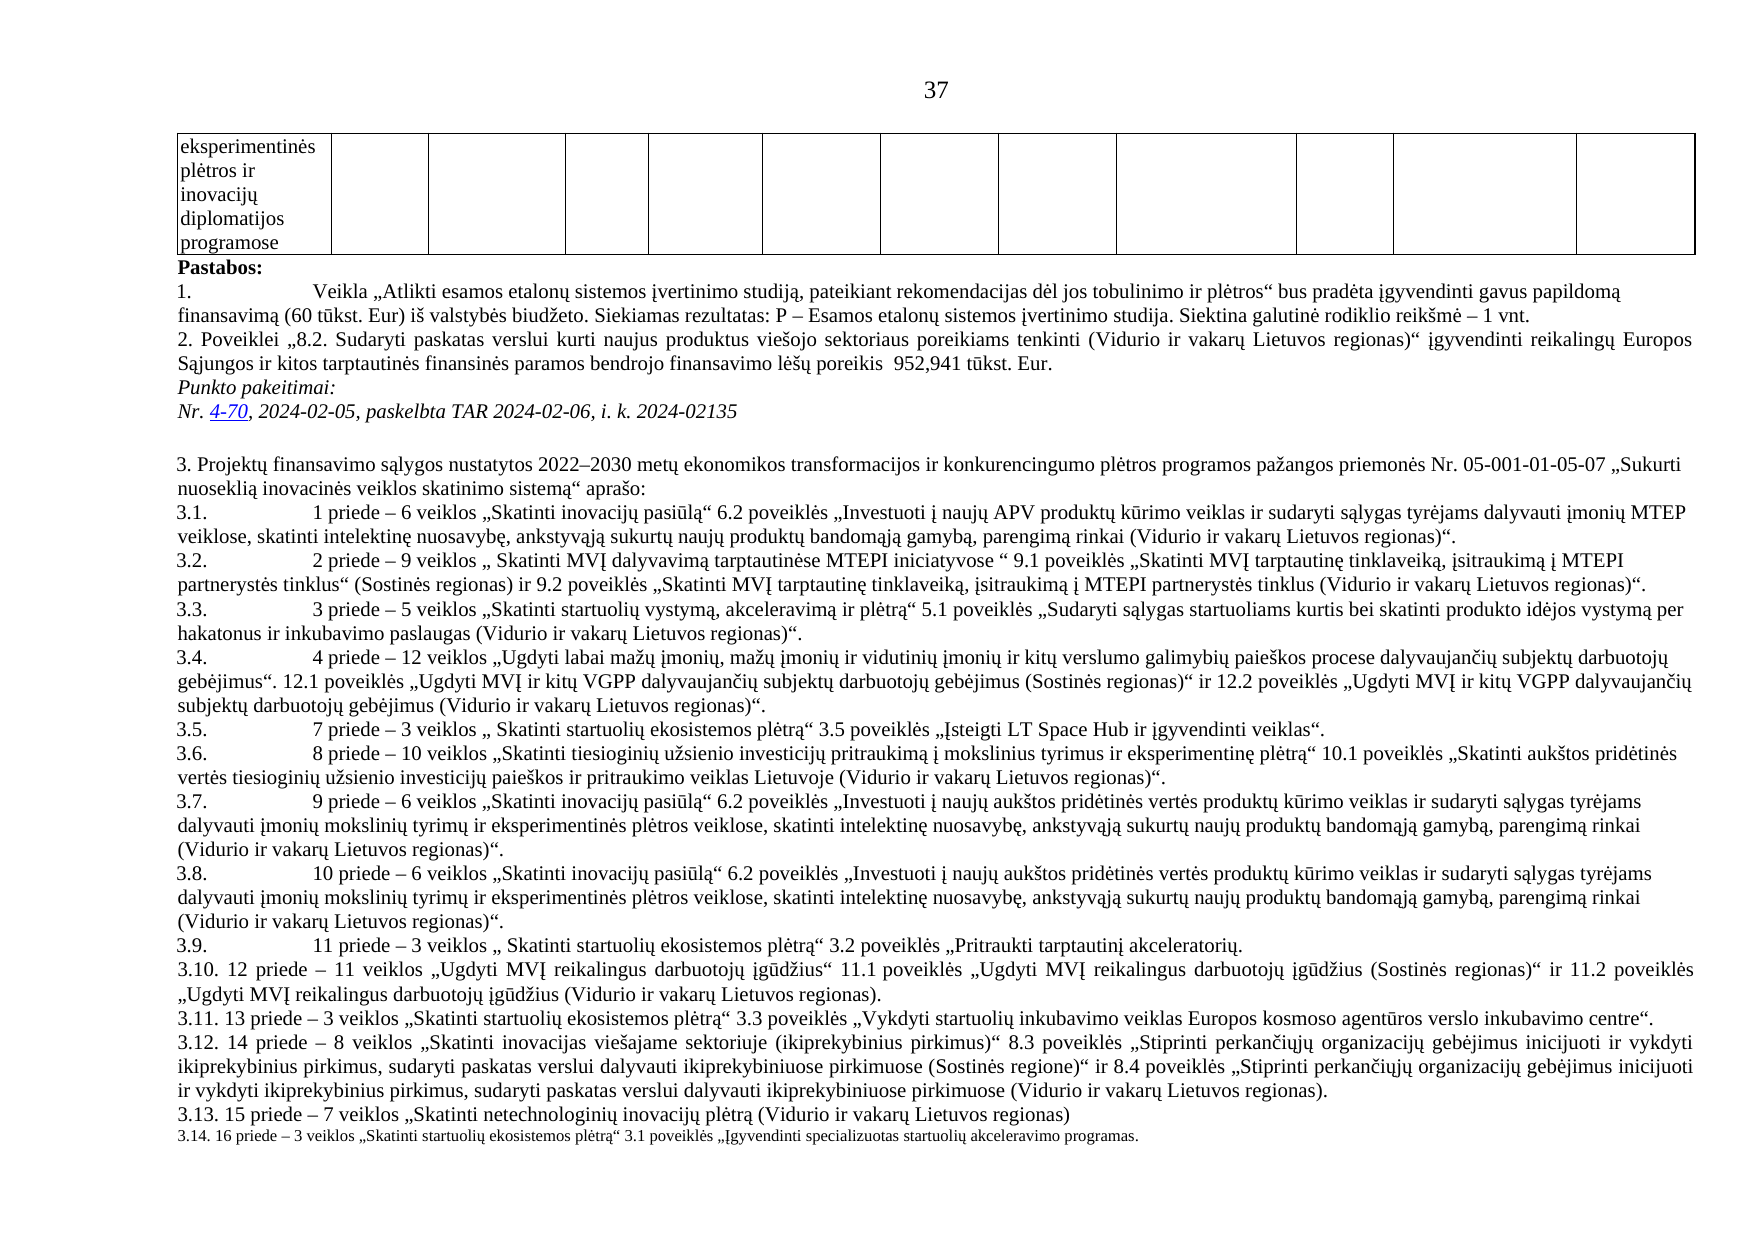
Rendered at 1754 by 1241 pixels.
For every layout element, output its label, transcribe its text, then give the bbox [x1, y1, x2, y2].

text 2. Poveiklei „8.2. Sudaryti paskatas verslui kurti naujus produktus viešojo sektoriaus poreikiams tenkinti (Vidurio ir vakarų Lietuvos regionas)“ įgyvendinti reikalingų Europos Sąjungos ir kitos tarptautinės finansinės paramos bendrojo finansavimo lėšų poreikis 952,941 tūkst. Eur. [177, 327, 1695, 375]
table_cell eksperimentinės plėtros ir inovacijų diplomatijos programose [178, 134, 331, 254]
table_cell [1117, 134, 1296, 254]
table_cell [1577, 134, 1694, 254]
text Nr. 4-70, 2024-02-05, paskelbta TAR 2024-02-06, i. k. 2024-02135 [177, 399, 1695, 423]
table_cell [429, 134, 565, 254]
text 3.9. 11 priede – 3 veiklos „ Skatinti startuolių ekosistemos plėtrą“ 3.2 poveiklės „Pritraukti tarptautinį akceleratorių. [176, 933, 1695, 957]
text 3.1. 1 priede – 6 veiklos „Skatinti inovacijų pasiūlą“ 6.2 poveiklės „Investuoti į naujų APV produktų kūrimo veiklas ir sudaryti sąlygas tyrėjams dalyvauti įmonių MTEP veiklose, skatinti intelektinę nuosavybę, ankstyvąją sukurtų naujų produktų bandomąją gamybą, parengimą rinkai (Vidurio ir vakarų Lietuvos regionas)“. [176, 500, 1695, 548]
table_cell [1394, 134, 1576, 254]
text 3.10. 12 priede – 11 veiklos „Ugdyti MVĮ reikalingus darbuotojų įgūdžius“ 11.1 poveiklės „Ugdyti MVĮ reikalingus darbuotojų įgūdžius (Sostinės regionas)“ ir 11.2 poveiklės „Ugdyti MVĮ reikalingus darbuotojų įgūdžius (Vidurio ir vakarų Lietuvos regionas). [177, 957, 1695, 1006]
table_cell [566, 134, 648, 254]
text 3. Projektų finansavimo sąlygos nustatytos 2022–2030 metų ekonomikos transformacijos ir konkurencingumo plėtros programos pažangos priemonės Nr. 05-001-01-05-07 „Sukurti nuoseklią inovacinės veiklos skatinimo sistemą“ aprašo: [176, 452, 1695, 500]
text Punkto pakeitimai: [177, 375, 1695, 399]
table_cell [881, 134, 998, 254]
table_cell [649, 134, 762, 254]
text Pastabos: [177, 255, 1695, 279]
table_cell [999, 134, 1116, 254]
text 3.4. 4 priede – 12 veiklos „Ugdyti labai mažų įmonių, mažų įmonių ir vidutinių įmonių ir kitų verslumo galimybių paieškos procese dalyvaujančių subjektų darbuotojų gebėjimus“. 12.1 poveiklės „Ugdyti MVĮ ir kitų VGPP dalyvaujančių subjektų darbuotojų gebėjimus (Sostinės regionas)“ ir 12.2 poveiklės „Ugdyti MVĮ ir kitų VGPP dalyvaujančių subjektų darbuotojų gebėjimus (Vidurio ir vakarų Lietuvos regionas)“. [176, 644, 1695, 717]
text 3.8. 10 priede – 6 veiklos „Skatinti inovacijų pasiūlą“ 6.2 poveiklės „Investuoti į naujų aukštos pridėtinės vertės produktų kūrimo veiklas ir sudaryti sąlygas tyrėjams dalyvauti įmonių mokslinių tyrimų ir eksperimentinės plėtros veiklose, skatinti intelektinę nuosavybę, ankstyvąją sukurtų naujų produktų bandomąją gamybą, parengimą rinkai (Vidurio ir vakarų Lietuvos regionas)“. [176, 861, 1695, 933]
text 3.11. 13 priede – 3 veiklos „Skatinti startuolių ekosistemos plėtrą“ 3.3 poveiklės „Vykdyti startuolių inkubavimo veiklas Europos kosmoso agentūros verslo inkubavimo centre“. [177, 1006, 1695, 1029]
table_cell [1297, 134, 1393, 254]
text 3.7. 9 priede – 6 veiklos „Skatinti inovacijų pasiūlą“ 6.2 poveiklės „Investuoti į naujų aukštos pridėtinės vertės produktų kūrimo veiklas ir sudaryti sąlygas tyrėjams dalyvauti įmonių mokslinių tyrimų ir eksperimentinės plėtros veiklose, skatinti intelektinę nuosavybę, ankstyvąją sukurtų naujų produktų bandomąją gamybą, parengimą rinkai (Vidurio ir vakarų Lietuvos regionas)“. [176, 789, 1695, 861]
text 3.2. 2 priede – 9 veiklos „ Skatinti MVĮ dalyvavimą tarptautinėse MTEPI iniciatyvose “ 9.1 poveiklės „Skatinti MVĮ tarptautinę tinklaveiką, įsitraukimą į MTEPI partnerystės tinklus“ (Sostinės regionas) ir 9.2 poveiklės „Skatinti MVĮ tarptautinę tinklaveiką, įsitraukimą į MTEPI partnerystės tinklus (Vidurio ir vakarų Lietuvos regionas)“. [176, 548, 1695, 596]
text 1. Veikla „Atlikti esamos etalonų sistemos įvertinimo studiją, pateikiant rekomendacijas dėl jos tobulinimo ir plėtros“ bus pradėta įgyvendinti gavus papildomą finansavimą (60 tūkst. Eur) iš valstybės biudžeto. Siekiamas rezultatas: P – Esamos etalonų sistemos įvertinimo studija. Siektina galutinė rodiklio reikšmė – 1 vnt. [176, 279, 1695, 327]
text 3.3. 3 priede – 5 veiklos „Skatinti startuolių vystymą, akceleravimą ir plėtrą“ 5.1 poveiklės „Sudaryti sąlygas startuoliams kurtis bei skatinti produkto idėjos vystymą per hakatonus ir inkubavimo paslaugas (Vidurio ir vakarų Lietuvos regionas)“. [176, 596, 1695, 644]
table_cell [763, 134, 880, 254]
table_cell [332, 134, 428, 254]
text 3.5. 7 priede – 3 veiklos „ Skatinti startuolių ekosistemos plėtrą“ 3.5 poveiklės „Įsteigti LT Space Hub ir įgyvendinti veiklas“. [176, 717, 1695, 741]
text 3.13. 15 priede – 7 veiklos „Skatinti netechnologinių inovacijų plėtrą (Vidurio ir vakarų Lietuvos regionas) [177, 1102, 1695, 1126]
text 3.12. 14 priede – 8 veiklos „Skatinti inovacijas viešajame sektoriuje (ikiprekybinius pirkimus)“ 8.3 poveiklės „Stiprinti perkančiųjų organizacijų gebėjimus inicijuoti ir vykdyti ikiprekybinius pirkimus, sudaryti paskatas verslui dalyvauti ikiprekybiniuose pirkimuose (Sostinės regione)“ ir 8.4 poveiklės „Stiprinti perkančiųjų organizacijų gebėjimus inicijuoti ir vykdyti ikiprekybinius pirkimus, sudaryti paskatas verslui dalyvauti ikiprekybiniuose pirkimuose (Vidurio ir vakarų Lietuvos regionas). [177, 1029, 1695, 1102]
text 3.6. 8 priede – 10 veiklos „Skatinti tiesioginių užsienio investicijų pritraukimą į mokslinius tyrimus ir eksperimentinę plėtrą“ 10.1 poveiklės „Skatinti aukštos pridėtinės vertės tiesioginių užsienio investicijų paieškos ir pritraukimo veiklas Lietuvoje (Vidurio ir vakarų Lietuvos regionas)“. [176, 741, 1695, 789]
text 3.14. 16 priede – 3 veiklos „Skatinti startuolių ekosistemos plėtrą“ 3.1 poveiklės „Įgyvendinti specializuotas startuolių akceleravimo programas. [177, 1126, 1695, 1145]
